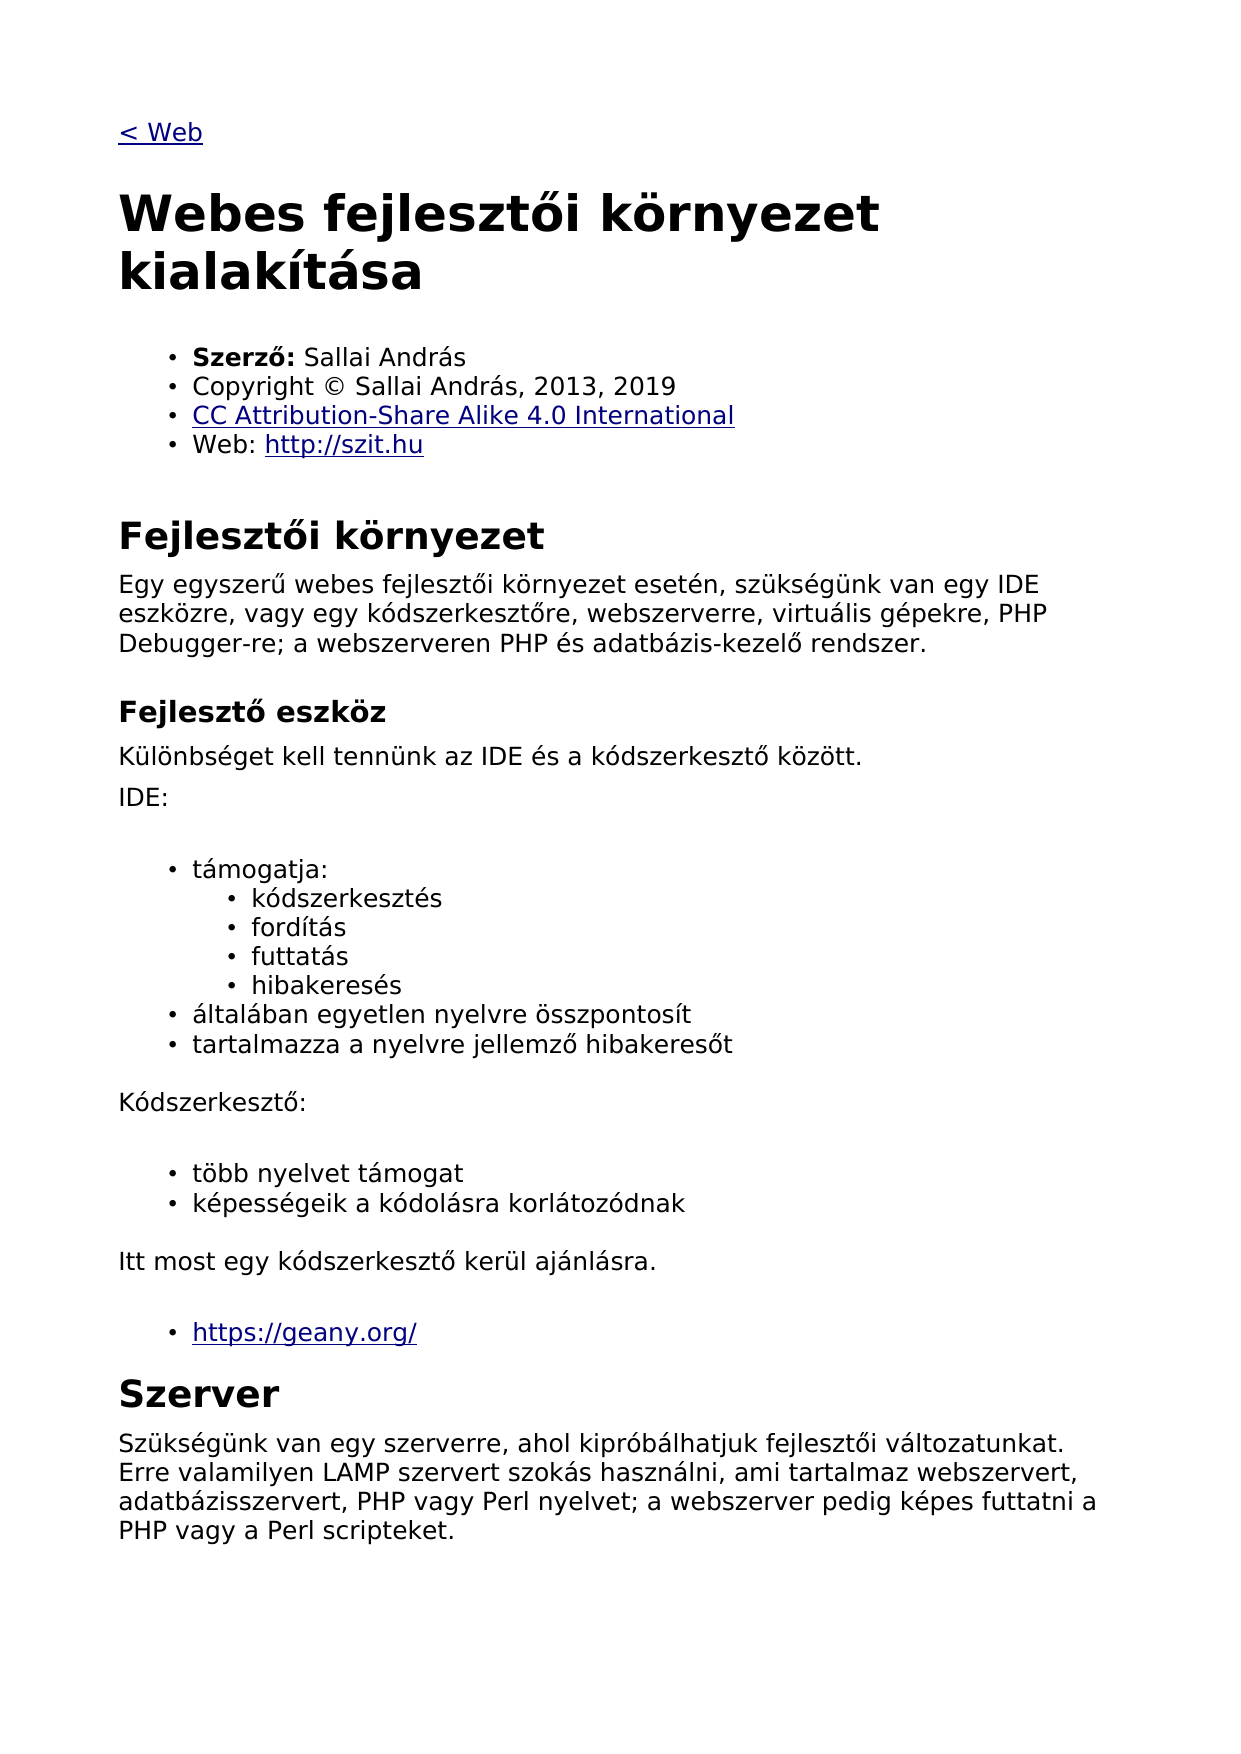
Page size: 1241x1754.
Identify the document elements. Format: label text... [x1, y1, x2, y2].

list több nyelvet támogat [177, 1159, 1122, 1189]
list kódszerkesztés [236, 884, 1122, 913]
list képességeik a kódolásra korlátozódnak [177, 1189, 1122, 1218]
list Szerző: Sallai András [177, 343, 1122, 372]
text Szükségünk van egy szerverre, ahol kipróbálhatjuk fejlesztői változatunkat. Erre valamilyen LAMP szervert szokás használni, ami tartalmaz webszervert, adatbázisszervert, PHP vagy Perl nyelvet; a webszerver pedig képes futtatni a PHP vagy a Perl scripteket. [118, 1429, 1122, 1546]
list hibakeresés [236, 971, 1122, 1001]
list Copyright © Sallai András, 2013, 2019 [177, 372, 1122, 402]
text < Web [118, 118, 1122, 147]
text Itt most egy kódszerkesztő kerül ajánlásra. [118, 1247, 1122, 1277]
list támogatja: [177, 855, 1122, 884]
list CC Attribution-Share Alike 4.0 International [177, 402, 1122, 431]
subtitle Webes fejlesztői környezet kialakítása [118, 185, 1122, 301]
list általában egyetlen nyelvre összpontosít [177, 1001, 1122, 1030]
subtitle Fejlesztő eszköz [118, 696, 1122, 729]
text Kódszerkesztő: [118, 1088, 1122, 1118]
list Web: http://szit.hu [177, 431, 1122, 460]
text Különbséget kell tennünk az IDE és a kódszerkesztő között. [118, 742, 1122, 771]
subtitle Fejlesztői környezet [118, 514, 1122, 558]
subtitle Szerver [118, 1373, 1122, 1416]
list futtatás [236, 942, 1122, 971]
list https://geany.org/ [177, 1318, 1122, 1348]
list fordítás [236, 913, 1122, 942]
text Egy egyszerű webes fejlesztői környezet esetén, szükségünk van egy IDE eszközre, vagy egy kódszerkesztőre, webszerverre, virtuális gépekre, PHP Debugger-re; a webszerveren PHP és adatbázis-kezelő rendszer. [118, 571, 1122, 658]
list tartalmazza a nyelvre jellemző hibakeresőt [177, 1030, 1122, 1059]
text IDE: [118, 784, 1122, 813]
